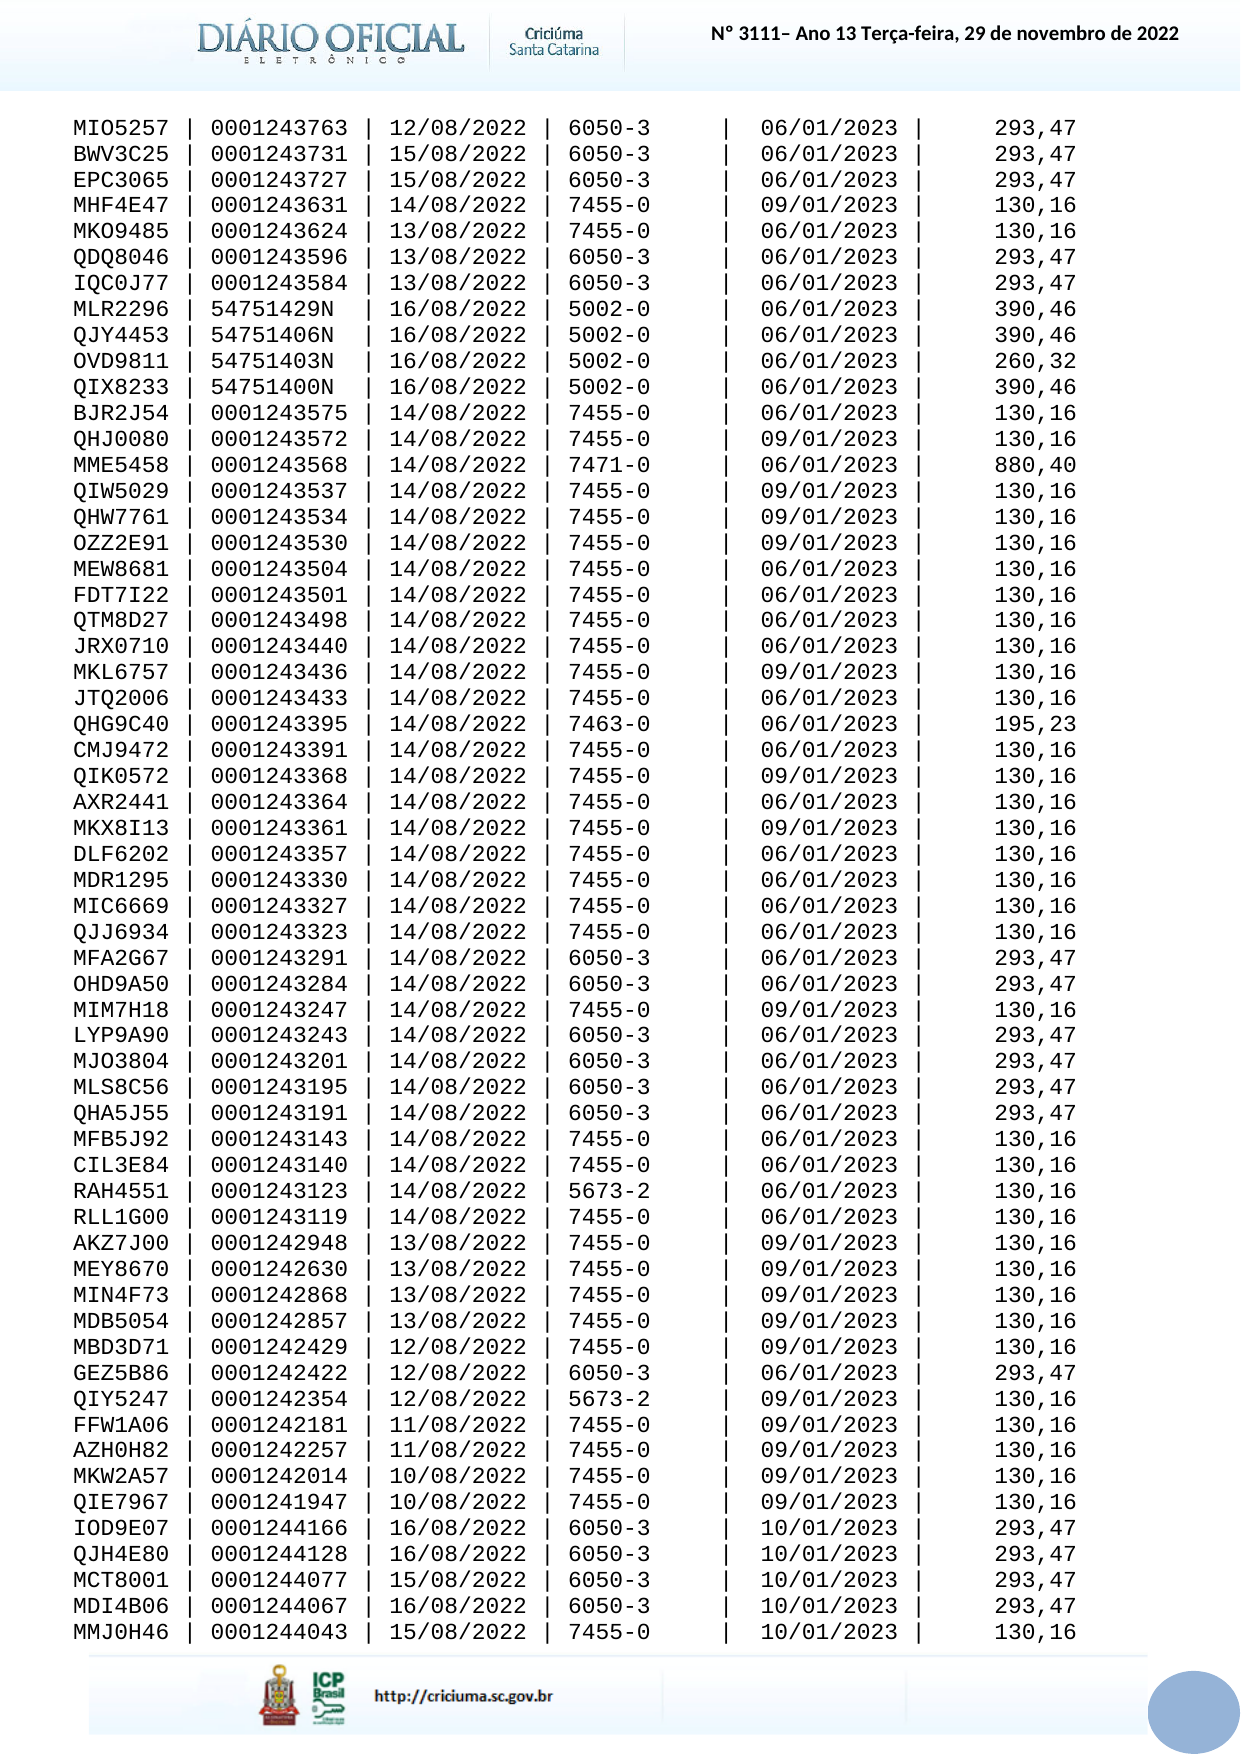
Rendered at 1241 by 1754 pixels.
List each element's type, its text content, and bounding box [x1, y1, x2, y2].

text OHD9A50 | 0001243284 | 14/08/2022 | 6050-3 | 06/01/2023 | 293,47 [59, 972, 1167, 998]
text MCT8001 | 0001244077 | 15/08/2022 | 6050-3 | 10/01/2023 | 293,47 [59, 1568, 1167, 1594]
text MJO3804 | 0001243201 | 14/08/2022 | 6050-3 | 06/01/2023 | 293,47 [59, 1050, 1167, 1076]
text QHG9C40 | 0001243395 | 14/08/2022 | 7463-0 | 06/01/2023 | 195,23 [59, 713, 1167, 738]
text QIE7967 | 0001241947 | 10/08/2022 | 7455-0 | 09/01/2023 | 130,16 [59, 1491, 1167, 1517]
text MBD3D71 | 0001242429 | 12/08/2022 | 7455-0 | 09/01/2023 | 130,16 [59, 1335, 1167, 1361]
text AXR2441 | 0001243364 | 14/08/2022 | 7455-0 | 06/01/2023 | 130,16 [59, 790, 1167, 816]
text FFW1A06 | 0001242181 | 11/08/2022 | 7455-0 | 09/01/2023 | 130,16 [59, 1413, 1167, 1439]
text QIY5247 | 0001242354 | 12/08/2022 | 5673-2 | 09/01/2023 | 130,16 [59, 1387, 1167, 1413]
text MIC6669 | 0001243327 | 14/08/2022 | 7455-0 | 06/01/2023 | 130,16 [59, 894, 1167, 920]
text QDQ8046 | 0001243596 | 13/08/2022 | 6050-3 | 06/01/2023 | 293,47 [59, 246, 1167, 272]
text IOD9E07 | 0001244166 | 16/08/2022 | 6050-3 | 10/01/2023 | 293,47 [59, 1517, 1167, 1543]
text BJR2J54 | 0001243575 | 14/08/2022 | 7455-0 | 06/01/2023 | 130,16 [59, 401, 1167, 427]
text QJH4E80 | 0001244128 | 16/08/2022 | 6050-3 | 10/01/2023 | 293,47 [59, 1543, 1167, 1568]
text RLL1G00 | 0001243119 | 14/08/2022 | 7455-0 | 06/01/2023 | 130,16 [59, 1205, 1167, 1231]
text LYP9A90 | 0001243243 | 14/08/2022 | 6050-3 | 06/01/2023 | 293,47 [59, 1024, 1167, 1050]
text QIX8233 | 54751400N | 16/08/2022 | 5002-0 | 06/01/2023 | 390,46 [59, 375, 1167, 401]
text MEW8681 | 0001243504 | 14/08/2022 | 7455-0 | 06/01/2023 | 130,16 [59, 557, 1167, 583]
text AZH0H82 | 0001242257 | 11/08/2022 | 7455-0 | 09/01/2023 | 130,16 [59, 1439, 1167, 1465]
text MLS8C56 | 0001243195 | 14/08/2022 | 6050-3 | 06/01/2023 | 293,47 [59, 1076, 1167, 1102]
text MIM7H18 | 0001243247 | 14/08/2022 | 7455-0 | 09/01/2023 | 130,16 [59, 998, 1167, 1024]
text QHJ0080 | 0001243572 | 14/08/2022 | 7455-0 | 09/01/2023 | 130,16 [59, 427, 1167, 453]
text OVD9811 | 54751403N | 16/08/2022 | 5002-0 | 06/01/2023 | 260,32 [59, 349, 1167, 375]
text IQC0J77 | 0001243584 | 13/08/2022 | 6050-3 | 06/01/2023 | 293,47 [59, 272, 1167, 298]
text MLR2296 | 54751429N | 16/08/2022 | 5002-0 | 06/01/2023 | 390,46 [59, 298, 1167, 323]
text JTQ2006 | 0001243433 | 14/08/2022 | 7455-0 | 06/01/2023 | 130,16 [59, 687, 1167, 713]
text MKO9485 | 0001243624 | 13/08/2022 | 7455-0 | 06/01/2023 | 130,16 [59, 220, 1167, 246]
text GEZ5B86 | 0001242422 | 12/08/2022 | 6050-3 | 06/01/2023 | 293,47 [59, 1361, 1167, 1387]
text EPC3065 | 0001243727 | 15/08/2022 | 6050-3 | 06/01/2023 | 293,47 [59, 168, 1167, 194]
text MME5458 | 0001243568 | 14/08/2022 | 7471-0 | 06/01/2023 | 880,40 [59, 453, 1167, 479]
text MDR1295 | 0001243330 | 14/08/2022 | 7455-0 | 06/01/2023 | 130,16 [59, 868, 1167, 894]
text MEY8670 | 0001242630 | 13/08/2022 | 7455-0 | 09/01/2023 | 130,16 [59, 1257, 1167, 1283]
text QIK0572 | 0001243368 | 14/08/2022 | 7455-0 | 09/01/2023 | 130,16 [59, 764, 1167, 790]
text QHW7761 | 0001243534 | 14/08/2022 | 7455-0 | 09/01/2023 | 130,16 [59, 505, 1167, 531]
text MKL6757 | 0001243436 | 14/08/2022 | 7455-0 | 09/01/2023 | 130,16 [59, 661, 1167, 687]
text RAH4551 | 0001243123 | 14/08/2022 | 5673-2 | 06/01/2023 | 130,16 [59, 1179, 1167, 1205]
text OZZ2E91 | 0001243530 | 14/08/2022 | 7455-0 | 09/01/2023 | 130,16 [59, 531, 1167, 557]
text MDI4B06 | 0001244067 | 16/08/2022 | 6050-3 | 10/01/2023 | 293,47 [59, 1594, 1167, 1620]
text MIN4F73 | 0001242868 | 13/08/2022 | 7455-0 | 09/01/2023 | 130,16 [59, 1283, 1167, 1309]
text QJY4453 | 54751406N | 16/08/2022 | 5002-0 | 06/01/2023 | 390,46 [59, 323, 1167, 349]
text MFA2G67 | 0001243291 | 14/08/2022 | 6050-3 | 06/01/2023 | 293,47 [59, 946, 1167, 972]
text AKZ7J00 | 0001242948 | 13/08/2022 | 7455-0 | 09/01/2023 | 130,16 [59, 1231, 1167, 1257]
text MIO5257 | 0001243763 | 12/08/2022 | 6050-3 | 06/01/2023 | 293,47 [59, 116, 1167, 142]
text MKX8I13 | 0001243361 | 14/08/2022 | 7455-0 | 09/01/2023 | 130,16 [59, 816, 1167, 842]
text MFB5J92 | 0001243143 | 14/08/2022 | 7455-0 | 06/01/2023 | 130,16 [59, 1128, 1167, 1153]
text FDT7I22 | 0001243501 | 14/08/2022 | 7455-0 | 06/01/2023 | 130,16 [59, 583, 1167, 609]
text MHF4E47 | 0001243631 | 14/08/2022 | 7455-0 | 09/01/2023 | 130,16 [59, 194, 1167, 220]
text QIW5029 | 0001243537 | 14/08/2022 | 7455-0 | 09/01/2023 | 130,16 [59, 479, 1167, 505]
text QJJ6934 | 0001243323 | 14/08/2022 | 7455-0 | 06/01/2023 | 130,16 [59, 920, 1167, 946]
text QHA5J55 | 0001243191 | 14/08/2022 | 6050-3 | 06/01/2023 | 293,47 [59, 1102, 1167, 1128]
text MDB5054 | 0001242857 | 13/08/2022 | 7455-0 | 09/01/2023 | 130,16 [59, 1309, 1167, 1335]
text JRX0710 | 0001243440 | 14/08/2022 | 7455-0 | 06/01/2023 | 130,16 [59, 635, 1167, 661]
text DLF6202 | 0001243357 | 14/08/2022 | 7455-0 | 06/01/2023 | 130,16 [59, 842, 1167, 868]
text BWV3C25 | 0001243731 | 15/08/2022 | 6050-3 | 06/01/2023 | 293,47 [59, 142, 1167, 168]
text MMJ0H46 | 0001244043 | 15/08/2022 | 7455-0 | 10/01/2023 | 130,16 [59, 1620, 1167, 1646]
text CMJ9472 | 0001243391 | 14/08/2022 | 7455-0 | 06/01/2023 | 130,16 [59, 738, 1167, 764]
text CIL3E84 | 0001243140 | 14/08/2022 | 7455-0 | 06/01/2023 | 130,16 [59, 1153, 1167, 1179]
text QTM8D27 | 0001243498 | 14/08/2022 | 7455-0 | 06/01/2023 | 130,16 [59, 609, 1167, 635]
text MKW2A57 | 0001242014 | 10/08/2022 | 7455-0 | 09/01/2023 | 130,16 [59, 1465, 1167, 1491]
